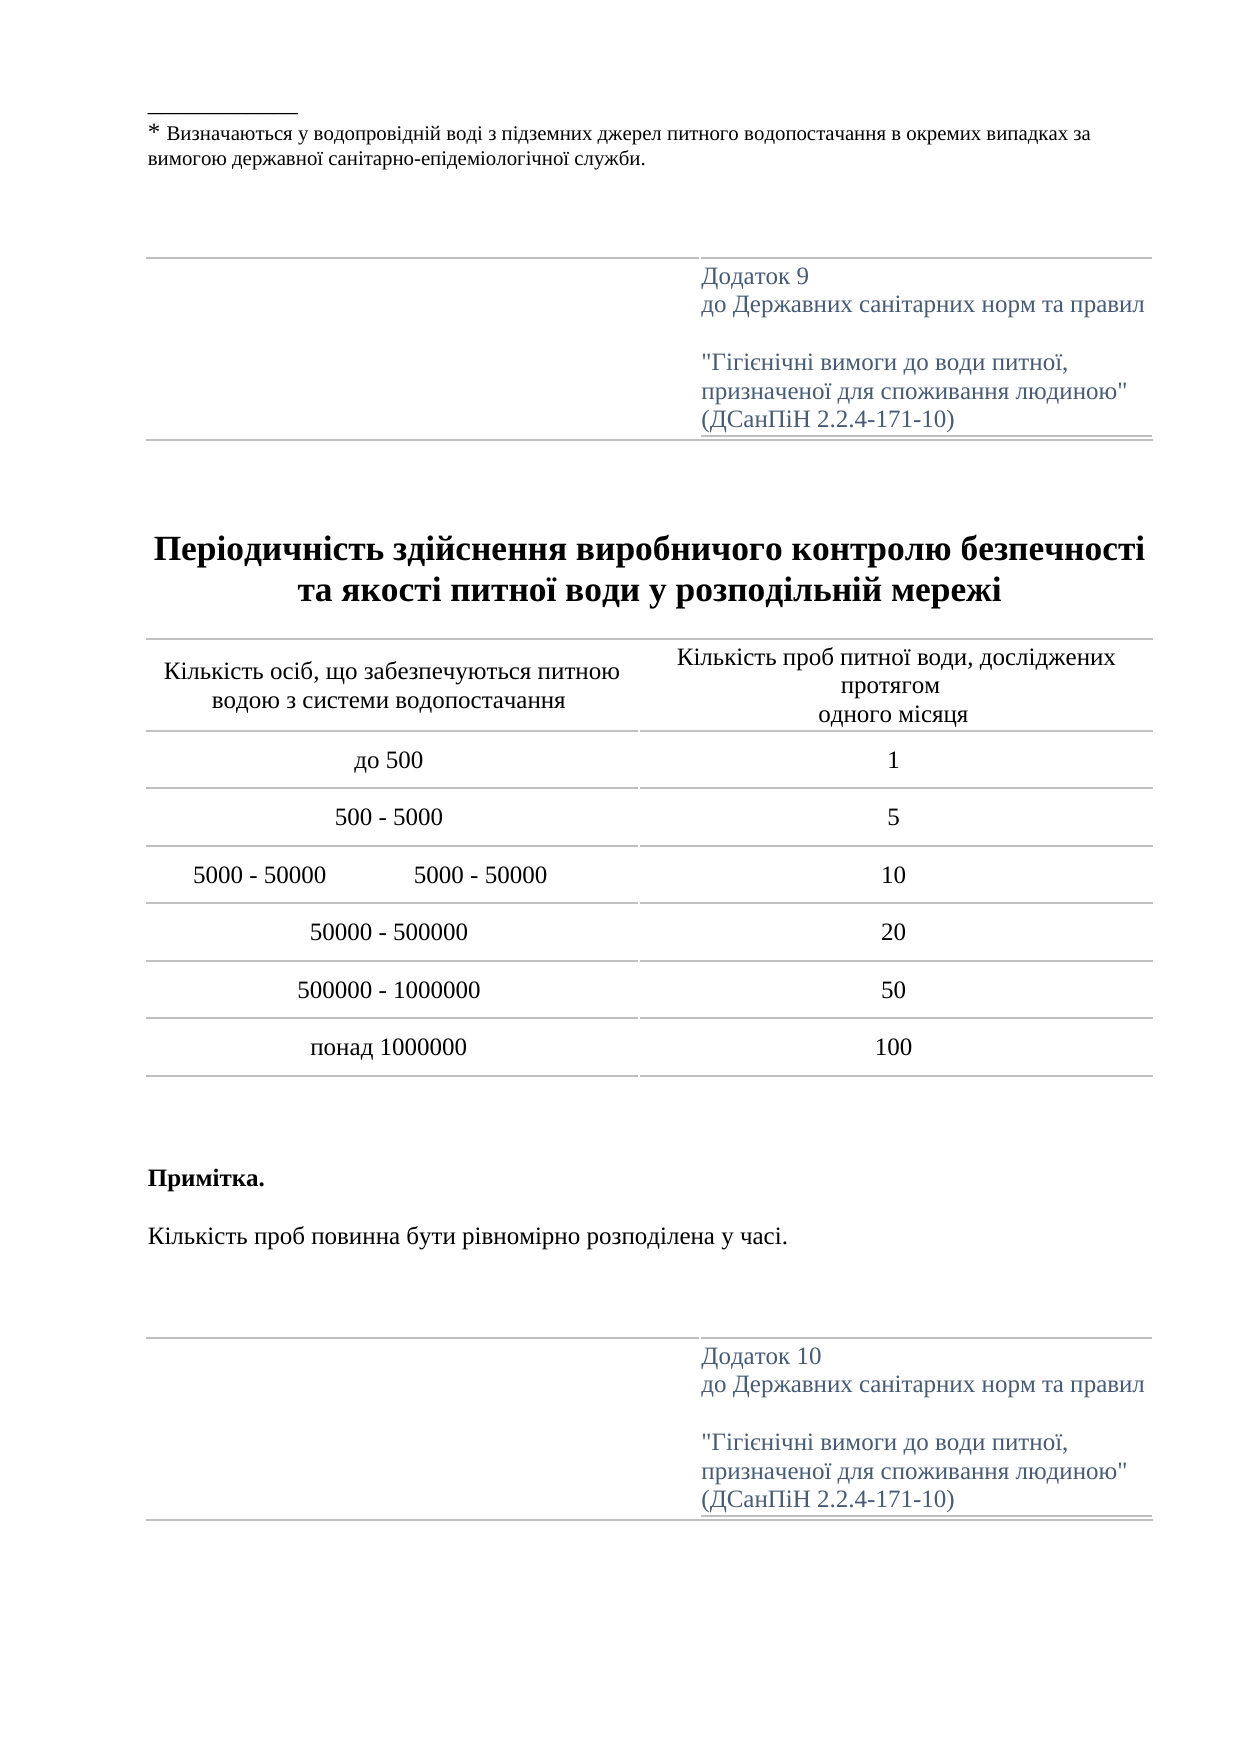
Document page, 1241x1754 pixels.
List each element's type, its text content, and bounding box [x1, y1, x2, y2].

table_cell 10 [640, 847, 1153, 902]
table_cell 500 - 5000 [146, 789, 638, 844]
text ____________ * Визначаються у водопровідній воді з підземних джерел питного водопостачання в окремих випадках за вимогою державної санітарно-епідеміологічної служби. [148, 88, 1152, 170]
table_cell 50 [640, 962, 1153, 1017]
table_header Кількість осіб, що забезпечуються питною водою з системи водопостачання [146, 640, 638, 729]
table_cell до 500 [146, 732, 638, 787]
text Кількість проб повинна бути рівномірно розподілена у часі. [148, 1221, 1152, 1250]
table_cell 500000 - 1000000 [146, 962, 638, 1017]
table_cell 1 [640, 732, 1153, 787]
table_cell 50000 - 500000 [146, 904, 638, 959]
table_header Кількість проб питної води, досліджених протягом одного місяця [640, 640, 1153, 729]
table_cell 20 [640, 904, 1153, 959]
table_cell 5 [640, 789, 1153, 844]
table_header Додаток 10 до Державних санітарних норм та правил "Гігієнічні вимоги до води питної, призначеної для споживання людиною" (ДСанПіН 2.2.4-171-10) [701, 1339, 1152, 1515]
subtitle Періодичність здійснення виробничого контролю безпечності та якості питної води у розподільній мережі [148, 527, 1152, 609]
table_header [146, 1339, 1153, 1518]
table_cell 100 [640, 1019, 1153, 1074]
table_cell 5000 - 50000 begin_of_the_skype_highlighting 5000 - 50000 end_of_the_skype_highlighting [146, 847, 638, 902]
table_header Додаток 9 до Державних санітарних норм та правил "Гігієнічні вимоги до води питної, призначеної для споживання людиною" (ДСанПіН 2.2.4-171-10) [701, 259, 1152, 435]
text Примітка. [148, 1163, 1152, 1192]
table_cell понад 1000000 [146, 1019, 638, 1074]
table_header [146, 259, 1153, 438]
